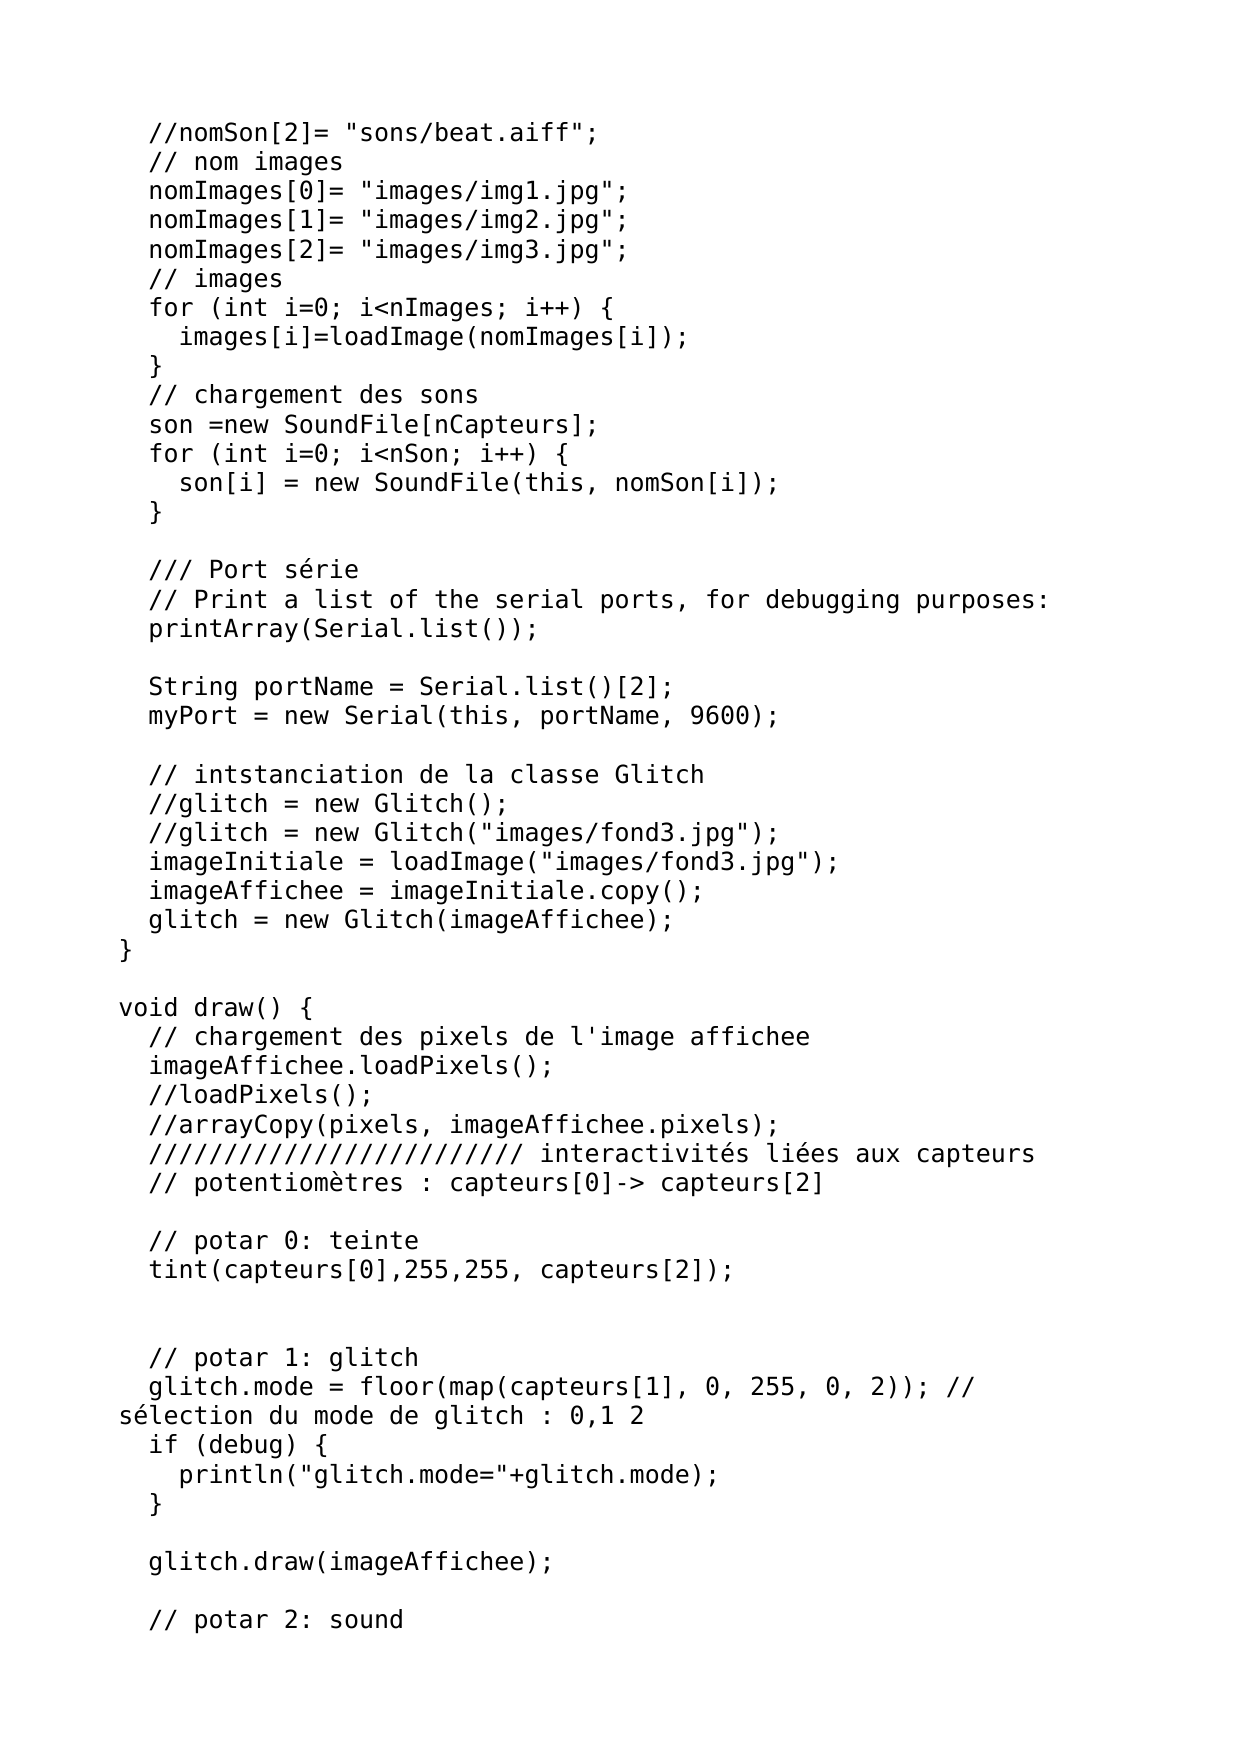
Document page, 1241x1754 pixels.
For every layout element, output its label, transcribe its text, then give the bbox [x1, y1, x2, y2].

text //nomSon[2]= "sons/beat.aiff"; // nom images nomImages[0]= "images/img1.jpg"; nomImages[1]= "images/img2.jpg"; nomImages[2]= "images/img3.jpg"; // images for (int i=0; i<nImages; i++) { images[i]=loadImage(nomImages[i]); } // chargement des sons son =new SoundFile[nCapteurs]; for (int i=0; i<nSon; i++) { son[i] = new SoundFile(this, nomSon[i]); } /// Port série // Print a list of the serial ports, for debugging purposes: printArray(Serial.list()); String portName = Serial.list()[2]; myPort = new Serial(this, portName, 9600); // intstanciation de la classe Glitch //glitch = new Glitch(); //glitch = new Glitch("images/fond3.jpg"); imageInitiale = loadImage("images/fond3.jpg"); imageAffichee = imageInitiale.copy(); glitch = new Glitch(imageAffichee); } void draw() { // chargement des pixels de l'image affichee imageAffichee.loadPixels(); //loadPixels(); //arrayCopy(pixels, imageAffichee.pixels); ///////////////////////// interactivités liées aux capteurs // potentiomètres : capteurs[0]-> capteurs[2] // potar 0: teinte tint(capteurs[0],255,255, capteurs[2]); // potar 1: glitch glitch.mode = floor(map(capteurs[1], 0, 255, 0, 2)); // sélection du mode de glitch : 0,1 2 if (debug) { println("glitch.mode="+glitch.mode); } glitch.draw(imageAffichee); // potar 2: sound [118, 118, 1122, 1635]
